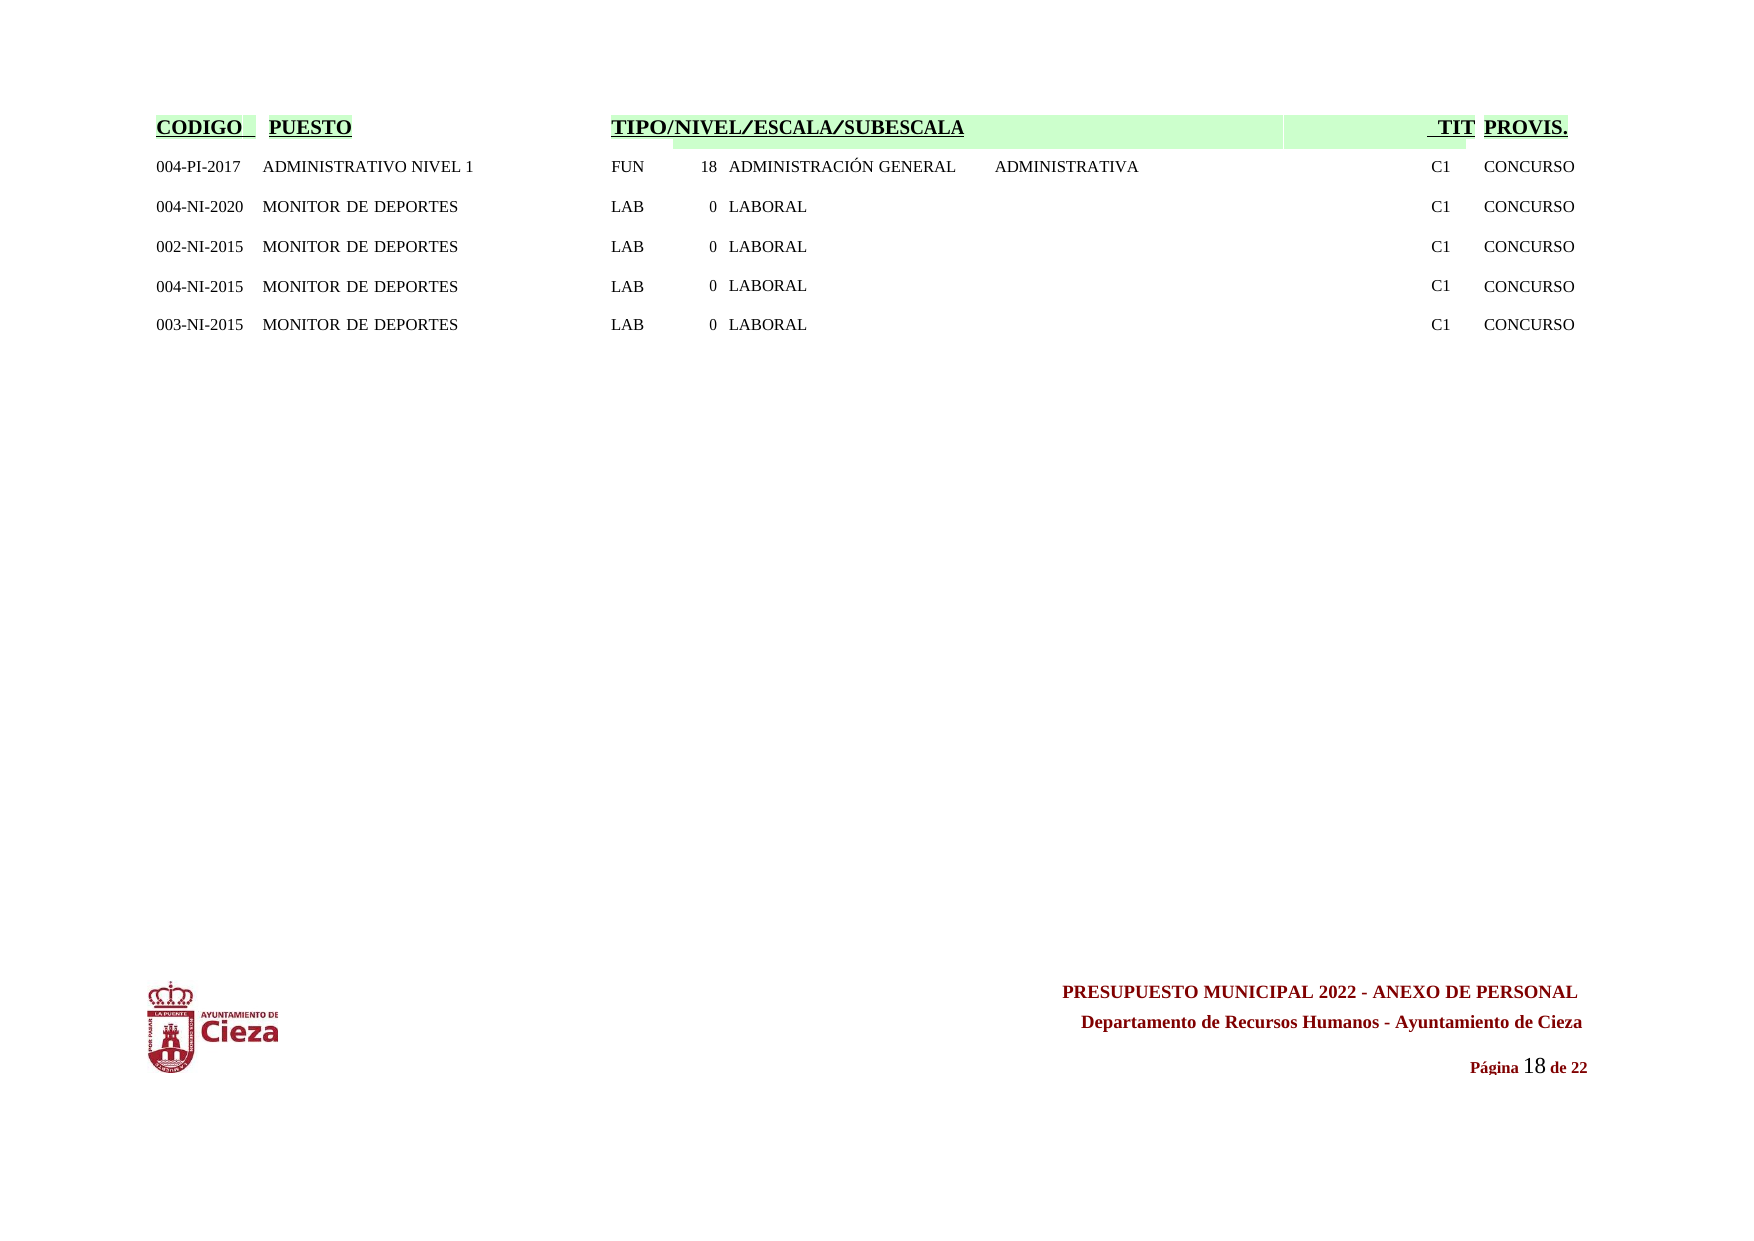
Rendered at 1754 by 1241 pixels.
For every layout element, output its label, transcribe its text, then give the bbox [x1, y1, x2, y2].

table_cell LABORAL [722, 307, 976, 336]
table_cell LABORAL [722, 267, 976, 307]
table_cell C1 [1284, 307, 1466, 336]
table_cell 0 [673, 187, 722, 227]
table_cell 0 [673, 227, 722, 267]
table_cell [976, 227, 1283, 267]
table_cell 004-NI-2015 [151, 267, 251, 307]
table_cell LAB [542, 227, 673, 267]
table_cell ADMINISTRATIVO NIVEL 1 [251, 149, 542, 187]
table_cell MONITOR DE DEPORTES [251, 187, 542, 227]
table_cell LABORAL [722, 187, 976, 227]
table_header NIVEL/ESCALA/SUBESCALA [673, 115, 1283, 149]
table_header TIPO/ [542, 115, 673, 149]
table_cell CONCURSO [1466, 307, 1579, 336]
table_cell 003-NI-2015 [151, 307, 251, 336]
table_cell C1 [1284, 187, 1466, 227]
table_cell 002-NI-2015 [151, 227, 251, 267]
table_cell 004-PI-2017 [151, 149, 251, 187]
table_cell 004-NI-2020 [151, 187, 251, 227]
table_cell ADMINISTRATIVA [976, 149, 1283, 187]
table_cell LABORAL [722, 227, 976, 267]
table_cell CONCURSO [1466, 267, 1579, 307]
table_cell LAB [542, 307, 673, 336]
table_cell CONCURSO [1466, 227, 1579, 267]
table_cell C1 [1284, 149, 1466, 187]
table_cell C1 [1284, 227, 1466, 267]
table_cell CONCURSO [1466, 149, 1579, 187]
table_cell MONITOR DE DEPORTES [251, 267, 542, 307]
picture [147, 980, 279, 1073]
table_cell 18 [673, 149, 722, 187]
table_cell 0 [673, 267, 722, 307]
table_cell MONITOR DE DEPORTES [251, 307, 542, 336]
table_cell [976, 187, 1283, 227]
table_cell LAB [542, 187, 673, 227]
table_cell C1 [1284, 267, 1466, 307]
table_cell CONCURSO [1466, 187, 1579, 227]
table_header TIT [1284, 115, 1466, 149]
table_header CODIGO PUESTO [151, 115, 542, 149]
table_cell MONITOR DE DEPORTES [251, 227, 542, 267]
table_cell [976, 267, 1283, 307]
table_cell FUN [542, 149, 673, 187]
table_cell LAB [542, 267, 673, 307]
table_cell ADMINISTRACIÓN GENERAL [722, 149, 976, 187]
table_header PROVIS. [1466, 115, 1579, 149]
table_cell [976, 307, 1283, 336]
table_cell 0 [673, 307, 722, 336]
